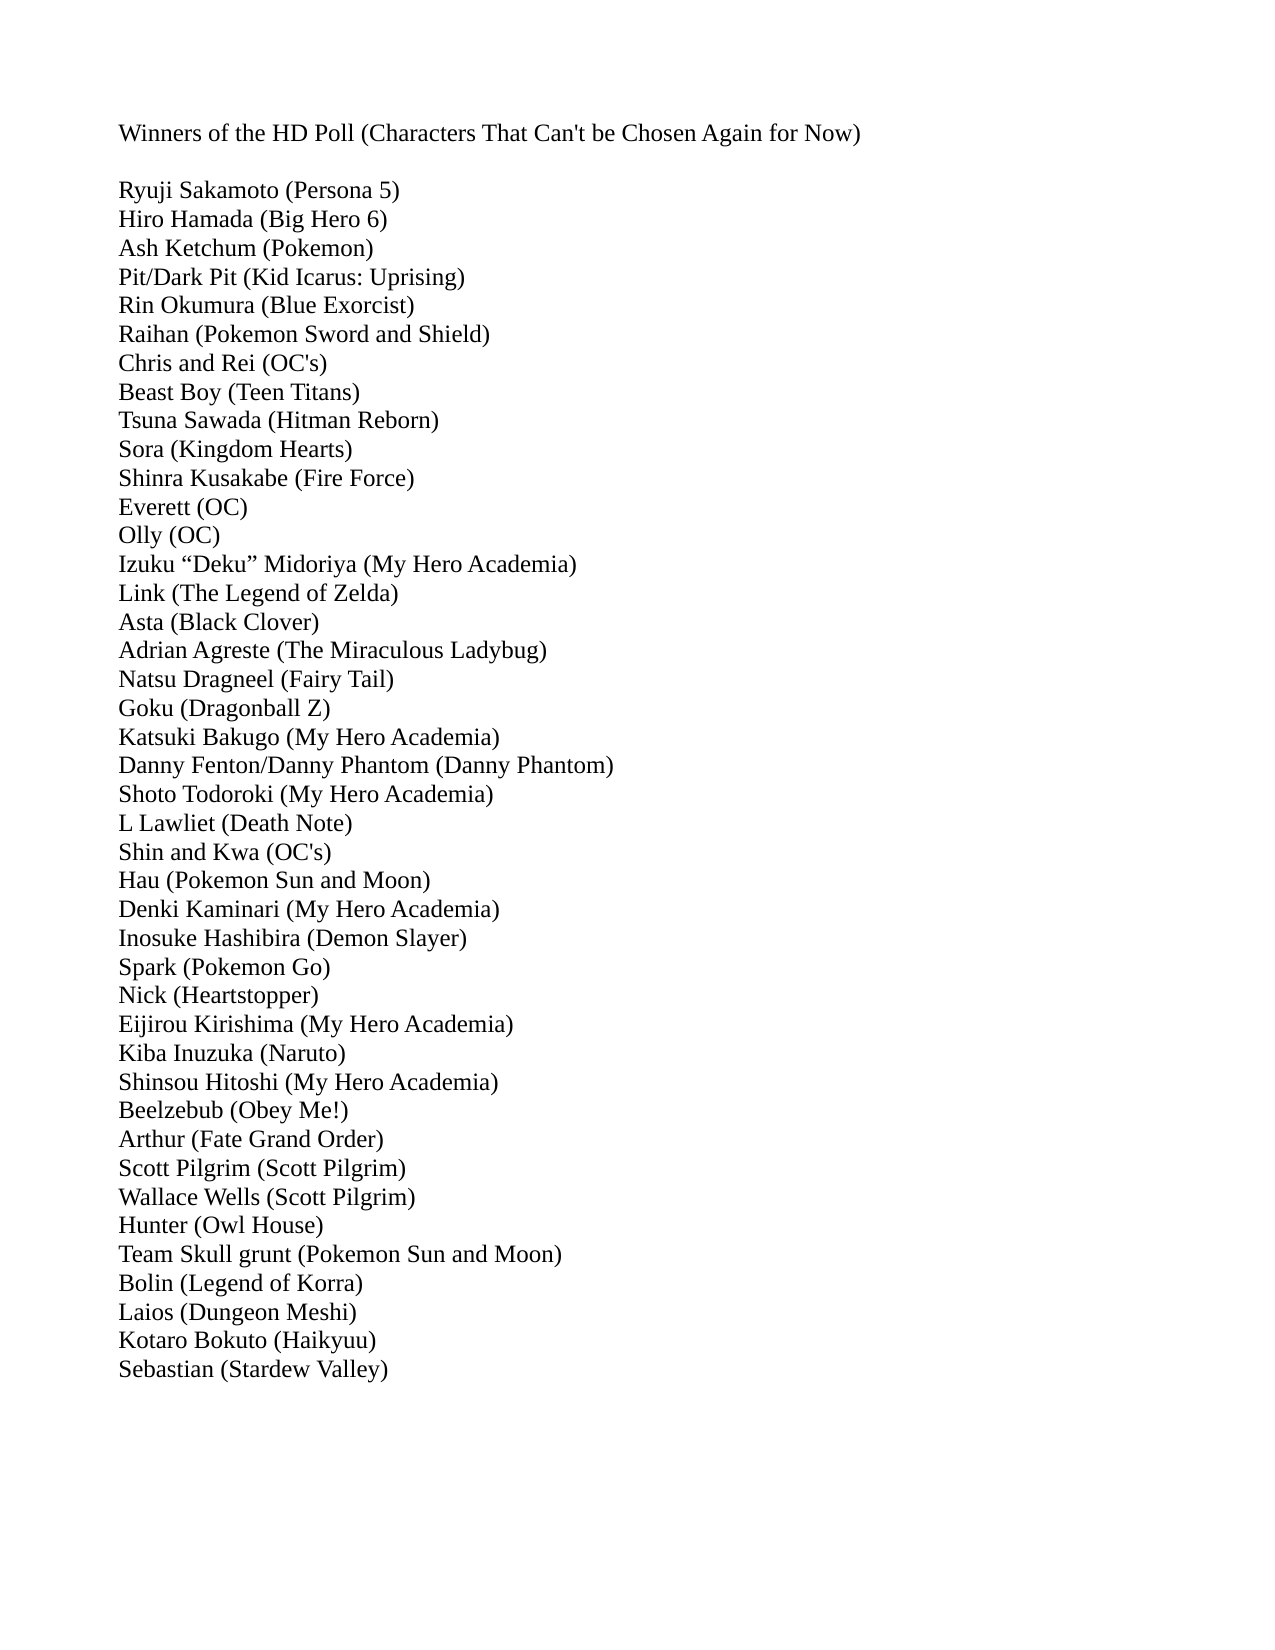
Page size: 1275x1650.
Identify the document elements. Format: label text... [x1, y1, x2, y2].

text Hiro Hamada (Big Hero 6) [118, 204, 1157, 233]
text Everett (OC) [118, 492, 1157, 521]
text Scott Pilgrim (Scott Pilgrim) [118, 1153, 1157, 1182]
text Spark (Pokemon Go) [118, 952, 1157, 981]
text Bolin (Legend of Korra) [118, 1268, 1157, 1297]
text Katsuki Bakugo (My Hero Academia) [118, 722, 1157, 751]
text Winners of the HD Poll (Characters That Can't be Chosen Again for Now) [118, 118, 1157, 147]
text Eijirou Kirishima (My Hero Academia) [118, 1009, 1157, 1038]
text Olly (OC) [118, 521, 1157, 549]
text Laios (Dungeon Meshi) [118, 1297, 1157, 1326]
text Pit/Dark Pit (Kid Icarus: Uprising) [118, 262, 1157, 291]
text Rin Okumura (Blue Exorcist) [118, 291, 1157, 319]
text L Lawliet (Death Note) [118, 808, 1157, 837]
text Danny Fenton/Danny Phantom (Danny Phantom) [118, 751, 1157, 779]
text Inosuke Hashibira (Demon Slayer) [118, 923, 1157, 952]
text Kotaro Bokuto (Haikyuu) [118, 1326, 1157, 1354]
text Nick (Heartstopper) [118, 981, 1157, 1009]
text Hau (Pokemon Sun and Moon) [118, 866, 1157, 894]
text Beast Boy (Teen Titans) [118, 377, 1157, 406]
text Denki Kaminari (My Hero Academia) [118, 894, 1157, 923]
text Tsuna Sawada (Hitman Reborn) [118, 406, 1157, 434]
text Wallace Wells (Scott Pilgrim) [118, 1182, 1157, 1211]
text Goku (Dragonball Z) [118, 693, 1157, 722]
text Chris and Rei (OC's) [118, 348, 1157, 377]
text Adrian Agreste (The Miraculous Ladybug) [118, 636, 1157, 664]
text Shoto Todoroki (My Hero Academia) [118, 779, 1157, 808]
text Kiba Inuzuka (Naruto) [118, 1038, 1157, 1067]
text Izuku “Deku” Midoriya (My Hero Academia) [118, 549, 1157, 578]
text Shin and Kwa (OC's) [118, 837, 1157, 866]
text Shinsou Hitoshi (My Hero Academia) [118, 1067, 1157, 1096]
text Sebastian (Stardew Valley) [118, 1354, 1157, 1383]
text Natsu Dragneel (Fairy Tail) [118, 664, 1157, 693]
text Asta (Black Clover) [118, 607, 1157, 636]
text Beelzebub (Obey Me!) [118, 1096, 1157, 1124]
text Shinra Kusakabe (Fire Force) [118, 463, 1157, 492]
text Arthur (Fate Grand Order) [118, 1124, 1157, 1153]
text Hunter (Owl House) [118, 1211, 1157, 1239]
text Ash Ketchum (Pokemon) [118, 233, 1157, 262]
text Link (The Legend of Zelda) [118, 578, 1157, 607]
text Raihan (Pokemon Sword and Shield) [118, 319, 1157, 348]
text Ryuji Sakamoto (Persona 5) [118, 176, 1157, 204]
text Team Skull grunt (Pokemon Sun and Moon) [118, 1239, 1157, 1268]
text Sora (Kingdom Hearts) [118, 434, 1157, 463]
